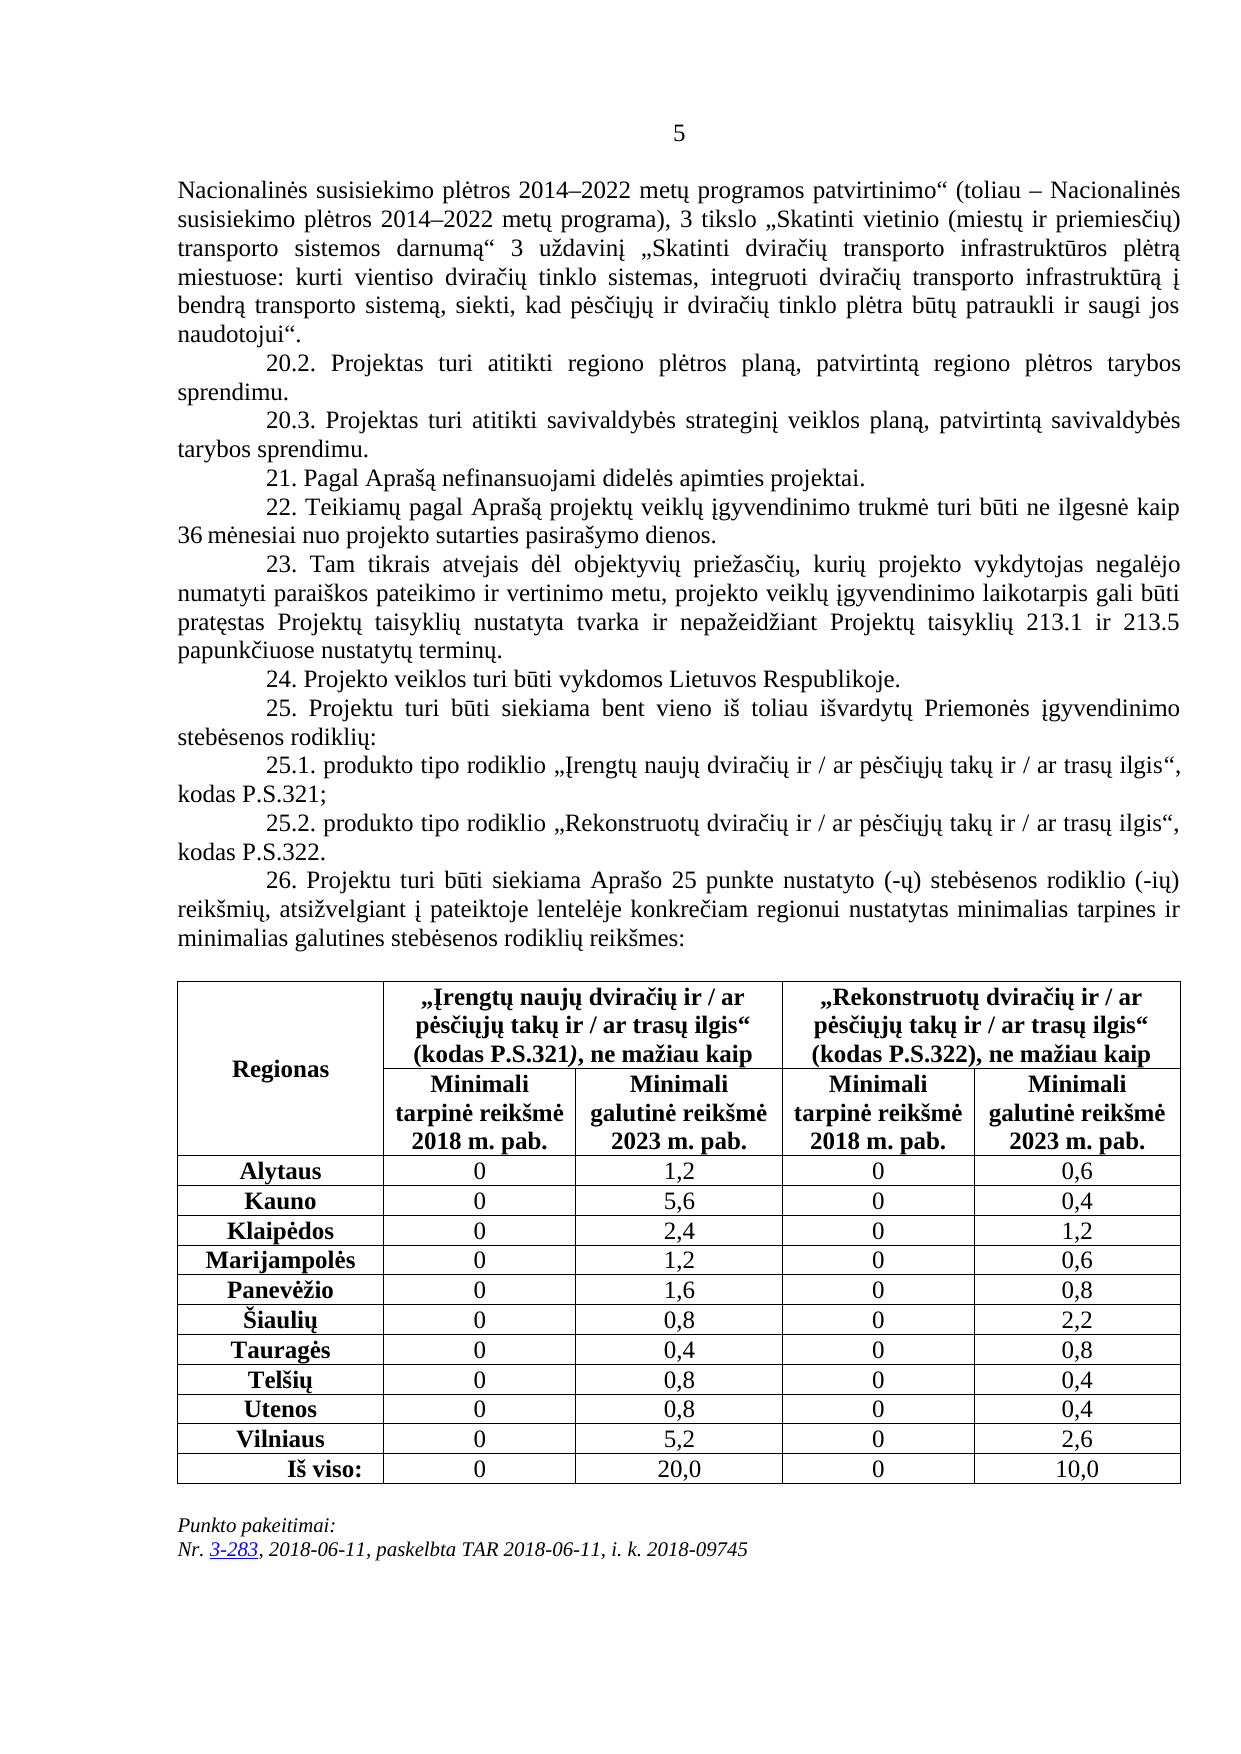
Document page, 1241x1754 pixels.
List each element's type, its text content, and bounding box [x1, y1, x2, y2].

table_cell Iš viso: [178, 1454, 383, 1483]
table_cell 0 [384, 1246, 575, 1274]
table_cell 0 [783, 1335, 974, 1364]
table_cell 0,4 [975, 1395, 1180, 1423]
table_header Regionas [178, 982, 383, 1155]
table_cell Minimali tarpinė reikšmė 2018 m. pab. [783, 1069, 974, 1155]
text 26. Projektu turi būti siekiama Aprašo 25 punkte nustatyto (-ų) stebėsenos rodiklio (-ių) reikšmių, atsižvelgiant į pateiktoje lentelėje konkrečiam regionui nustatytas minimalias tarpines ir minimalias galutines stebėsenos rodiklių reikšmes: [177, 866, 1181, 952]
text Nacionalinės susisiekimo plėtros 2014–2022 metų programos patvirtinimo“ (toliau – Nacionalinės susisiekimo plėtros 2014–2022 metų programa), 3 tikslo „Skatinti vietinio (miestų ir priemiesčių) transporto sistemos darnumą“ 3 uždavinį „Skatinti dviračių transporto infrastruktūros plėtrą miestuose: kurti vientiso dviračių tinklo sistemas, integruoti dviračių transporto infrastruktūrą į bendrą transporto sistemą, siekti, kad pėsčiųjų ir dviračių tinklo plėtra būtų patraukli ir saugi jos naudotojui“. [177, 176, 1181, 348]
table_cell 0 [384, 1365, 575, 1393]
table_cell 0 [783, 1454, 974, 1483]
text 21. Pagal Aprašą nefinansuojami didelės apimties projektai. [177, 463, 1181, 492]
table_cell 0 [384, 1305, 575, 1334]
table_cell 1,2 [576, 1246, 782, 1274]
table_cell 0,8 [975, 1275, 1180, 1304]
table_cell 0,6 [975, 1246, 1180, 1274]
table_cell 0 [384, 1395, 575, 1423]
text 22. Teikiamų pagal Aprašą projektų veiklų įgyvendinimo trukmė turi būti ne ilgesnė kaip 36 mėnesiai nuo projekto sutarties pasirašymo dienos. [177, 492, 1181, 549]
table_cell 0,4 [576, 1335, 782, 1364]
table_cell 0 [783, 1275, 974, 1304]
table_cell 0,8 [576, 1305, 782, 1334]
text Punkto pakeitimai: [177, 1513, 1181, 1537]
table_cell 0 [384, 1216, 575, 1244]
table_cell 0,8 [576, 1395, 782, 1423]
table_cell 0 [384, 1454, 575, 1483]
text 25.2. produkto tipo rodiklio „Rekonstruotų dviračių ir / ar pėsčiųjų takų ir / ar trasų ilgis“, kodas P.S.322. [177, 808, 1181, 866]
table_header „Įrengtų naujų dviračių ir / ar pėsčiųjų takų ir / ar trasų ilgis“ (kodas P.S.321), ne mažiau kaip [384, 982, 782, 1068]
table_cell Minimali tarpinė reikšmė 2018 m. pab. [384, 1069, 575, 1155]
table_cell 0,8 [975, 1335, 1180, 1364]
text 20.3. Projektas turi atitikti savivaldybės strateginį veiklos planą, patvirtintą savivaldybės tarybos sprendimu. [177, 406, 1181, 463]
table_cell Panevėžio [178, 1275, 383, 1304]
table_cell 0 [783, 1186, 974, 1215]
table_header „Rekonstruotų dviračių ir / ar pėsčiųjų takų ir / ar trasų ilgis“ (kodas P.S.322), ne mažiau kaip [783, 982, 1180, 1068]
table_cell 0,6 [975, 1156, 1180, 1185]
table_cell Alytaus [178, 1156, 383, 1185]
text 20.2. Projektas turi atitikti regiono plėtros planą, patvirtintą regiono plėtros tarybos sprendimu. [177, 348, 1181, 406]
table_cell 0 [783, 1424, 974, 1453]
table_cell 0 [384, 1156, 575, 1185]
table_cell 0 [783, 1216, 974, 1244]
table_cell 10,0 [975, 1454, 1180, 1483]
table_cell 1,6 [576, 1275, 782, 1304]
table_cell 1,2 [576, 1156, 782, 1185]
table_cell Utenos [178, 1395, 383, 1423]
text 23. Tam tikrais atvejais dėl objektyvių priežasčių, kurių projekto vykdytojas negalėjo numatyti paraiškos pateikimo ir vertinimo metu, projekto veiklų įgyvendinimo laikotarpis gali būti pratęstas Projektų taisyklių nustatyta tvarka ir nepažeidžiant Projektų taisyklių 213.1 ir 213.5 papunkčiuose nustatytų terminų. [177, 549, 1181, 664]
table_cell Tauragės [178, 1335, 383, 1364]
table_cell Kauno [178, 1186, 383, 1215]
table_cell 0,8 [576, 1365, 782, 1393]
table_cell 20,0 [576, 1454, 782, 1483]
table_cell 0 [384, 1186, 575, 1215]
table_cell Marijampolės [178, 1246, 383, 1274]
text 25. Projektu turi būti siekiama bent vieno iš toliau išvardytų Priemonės įgyvendinimo stebėsenos rodiklių: [177, 693, 1181, 751]
table_cell 0,4 [975, 1186, 1180, 1215]
table_cell 0 [384, 1275, 575, 1304]
table_cell 5,2 [576, 1424, 782, 1453]
table_cell 0 [783, 1365, 974, 1393]
table_cell 0 [783, 1156, 974, 1185]
text 24. Projekto veiklos turi būti vykdomos Lietuvos Respublikoje. [177, 664, 1181, 693]
table_cell 0 [783, 1395, 974, 1423]
table_cell 0 [783, 1246, 974, 1274]
table_cell 2,6 [975, 1424, 1180, 1453]
table_cell Klaipėdos [178, 1216, 383, 1244]
text 25.1. produkto tipo rodiklio „Įrengtų naujų dviračių ir / ar pėsčiųjų takų ir / ar trasų ilgis“, kodas P.S.321; [177, 751, 1181, 808]
table_cell 5,6 [576, 1186, 782, 1215]
table_cell 2,2 [975, 1305, 1180, 1334]
table_cell 1,2 [975, 1216, 1180, 1244]
table_cell Vilniaus [178, 1424, 383, 1453]
table_cell Minimali galutinė reikšmė 2023 m. pab. [576, 1069, 782, 1155]
table_cell 0 [384, 1335, 575, 1364]
table_cell Šiaulių [178, 1305, 383, 1334]
table_cell 0,4 [975, 1365, 1180, 1393]
text Nr. 3-283, 2018-06-11, paskelbta TAR 2018-06-11, i. k. 2018-09745 [177, 1537, 1181, 1561]
table_cell 2,4 [576, 1216, 782, 1244]
table_cell 0 [384, 1424, 575, 1453]
table_cell 0 [783, 1305, 974, 1334]
table_cell Minimali galutinė reikšmė 2023 m. pab. [975, 1069, 1180, 1155]
table_cell Telšių [178, 1365, 383, 1393]
